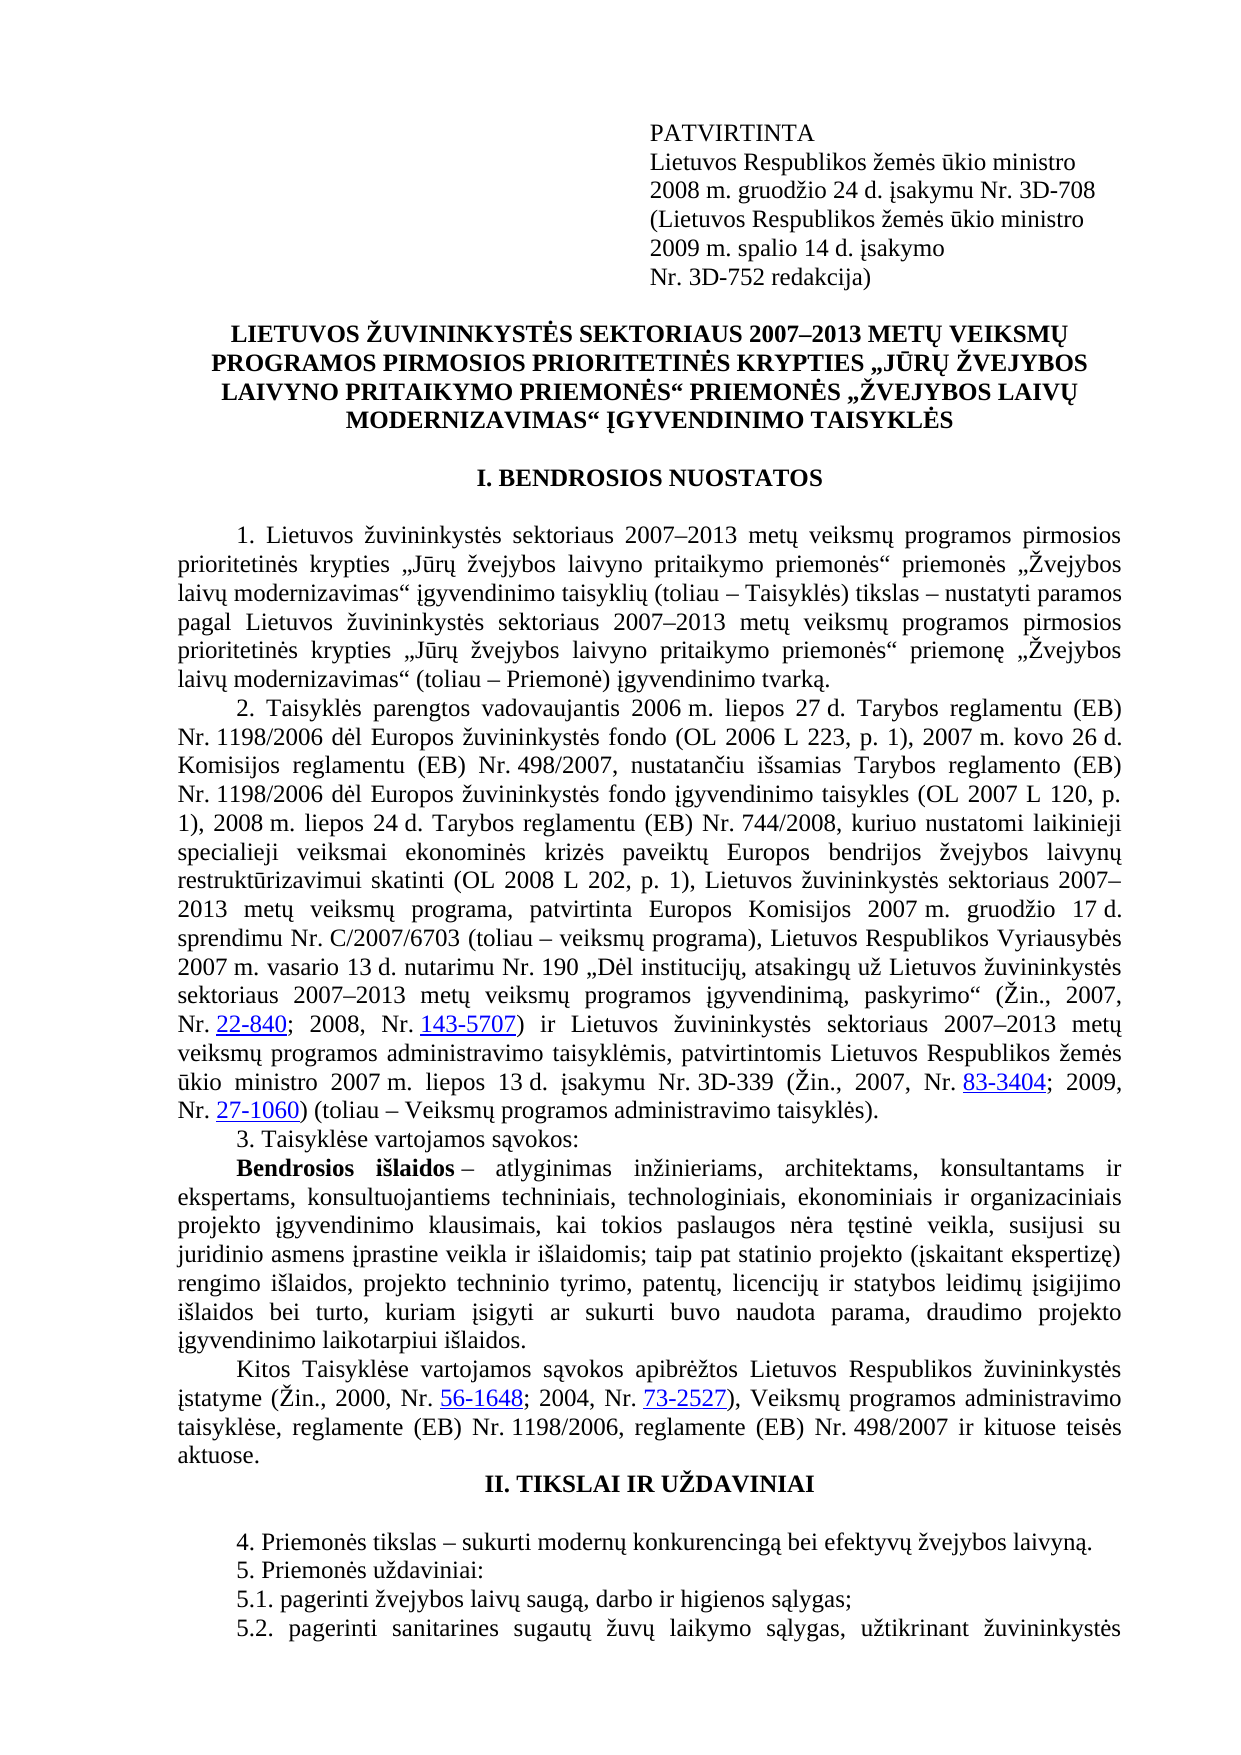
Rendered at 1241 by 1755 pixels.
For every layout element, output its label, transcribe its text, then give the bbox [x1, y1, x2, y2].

text 2. Taisyklės parengtos vadovaujantis 2006 m. liepos 27 d. Tarybos reglamentu (EB) Nr. 1198/2006 dėl Europos žuvininkystės fondo (OL 2006 L 223, p. 1), 2007 m. kovo 26 d. Komisijos reglamentu (EB) Nr. 498/2007, nustatančiu išsamias Tarybos reglamento (EB) Nr. 1198/2006 dėl Europos žuvininkystės fondo įgyvendinimo taisykles (OL 2007 L 120, p. 1), 2008 m. liepos 24 d. Tarybos reglamentu (EB) Nr. 744/2008, kuriuo nustatomi laikinieji specialieji veiksmai ekonominės krizės paveiktų Europos bendrijos žvejybos laivynų restruktūrizavimui skatinti (OL 2008 L 202, p. 1), Lietuvos žuvininkystės sektoriaus 2007–2013 metų veiksmų programa, patvirtinta Europos Komisijos 2007 m. gruodžio 17 d. sprendimu Nr. C/2007/6703 (toliau – veiksmų programa), Lietuvos Respublikos Vyriausybės 2007 m. vasario 13 d. nutarimu Nr. 190 „Dėl institucijų, atsakingų už Lietuvos žuvininkystės sektoriaus 2007–2013 metų veiksmų programos įgyvendinimą, paskyrimo“ (Žin., 2007, Nr. 22-840; 2008, Nr. 143-5707) ir Lietuvos žuvininkystės sektoriaus 2007–2013 metų veiksmų programos administravimo taisyklėmis, patvirtintomis Lietuvos Respublikos žemės ūkio ministro 2007 m. liepos 13 d. įsakymu Nr. 3D-339 (Žin., 2007, Nr. 83-3404; 2009, Nr. 27-1060) (toliau – Veiksmų programos administravimo taisyklės). [177, 693, 1122, 1124]
text Bendrosios išlaidos – atlyginimas inžinieriams, architektams, konsultantams ir ekspertams, konsultuojantiems techniniais, technologiniais, ekonominiais ir organizaciniais projekto įgyvendinimo klausimais, kai tokios paslaugos nėra tęstinė veikla, susijusi su juridinio asmens įprastine veikla ir išlaidomis; taip pat statinio projekto (įskaitant ekspertizę) rengimo išlaidos, projekto techninio tyrimo, patentų, licencijų ir statybos leidimų įsigijimo išlaidos bei turto, kuriam įsigyti ar sukurti buvo naudota parama, draudimo projekto įgyvendinimo laikotarpiui išlaidos. [177, 1153, 1122, 1354]
text (Lietuvos Respublikos žemės ūkio ministro 2009 m. spalio 14 d. įsakymo [649, 204, 1122, 262]
text Nr. 3D-752 redakcija) [649, 262, 1122, 291]
text Lietuvos Respublikos žemės ūkio ministro [649, 147, 1122, 176]
text Kitos Taisyklėse vartojamos sąvokos apibrėžtos Lietuvos Respublikos žuvininkystės įstatyme (Žin., 2000, Nr. 56-1648; 2004, Nr. 73-2527), Veiksmų programos administravimo taisyklėse, reglamente (EB) Nr. 1198/2006, reglamente (EB) Nr. 498/2007 ir kituose teisės aktuose. [177, 1354, 1122, 1469]
text 1. Lietuvos žuvininkystės sektoriaus 2007–2013 metų veiksmų programos pirmosios prioritetinės krypties „Jūrų žvejybos laivyno pritaikymo priemonės“ priemonės „Žvejybos laivų modernizavimas“ įgyvendinimo taisyklių (toliau – Taisyklės) tikslas – nustatyti paramos pagal Lietuvos žuvininkystės sektoriaus 2007–2013 metų veiksmų programos pirmosios prioritetinės krypties „Jūrų žvejybos laivyno pritaikymo priemonės“ priemonę „Žvejybos laivų modernizavimas“ (toliau – Priemonė) įgyvendinimo tvarką. [177, 521, 1122, 693]
text II. TIKSLAi ir uždaviniai [177, 1469, 1122, 1498]
text 5. Priemonės uždaviniai: [177, 1556, 1122, 1584]
text I. BENDROSIOS NUOSTATOS [177, 463, 1122, 492]
text PATVIRTINTA [649, 118, 1122, 147]
text LIETUVOS ŽUVININKYSTĖS SEKTORIAUS 2007–2013 METŲ VEIKSMŲ PROGRAMOS PIRMOSIOS PRIORITETINĖS KRYPTIES „JŪRŲ ŽVEJYBOS LAIVYNO PRITAIKYMO PRIEMONĖS“ PRIEMONĖS „ŽVEJYBOS LAIVŲ MODERNIZAVIMAS“ ĮGYVENDINIMO TAISYKLĖS [177, 319, 1122, 434]
text 4. Priemonės tikslas – sukurti modernų konkurencingą bei efektyvų žvejybos laivyną. [177, 1527, 1122, 1556]
text 2008 m. gruodžio 24 d. įsakymu Nr. 3D-708 [649, 176, 1122, 204]
text 5.1. pagerinti žvejybos laivų saugą, darbo ir higienos sąlygas; [177, 1584, 1122, 1613]
text 5.2. pagerinti sanitarines sugautų žuvų laikymo sąlygas, užtikrinant žuvininkystės [177, 1613, 1122, 1642]
text 3. Taisyklėse vartojamos sąvokos: [177, 1124, 1122, 1153]
